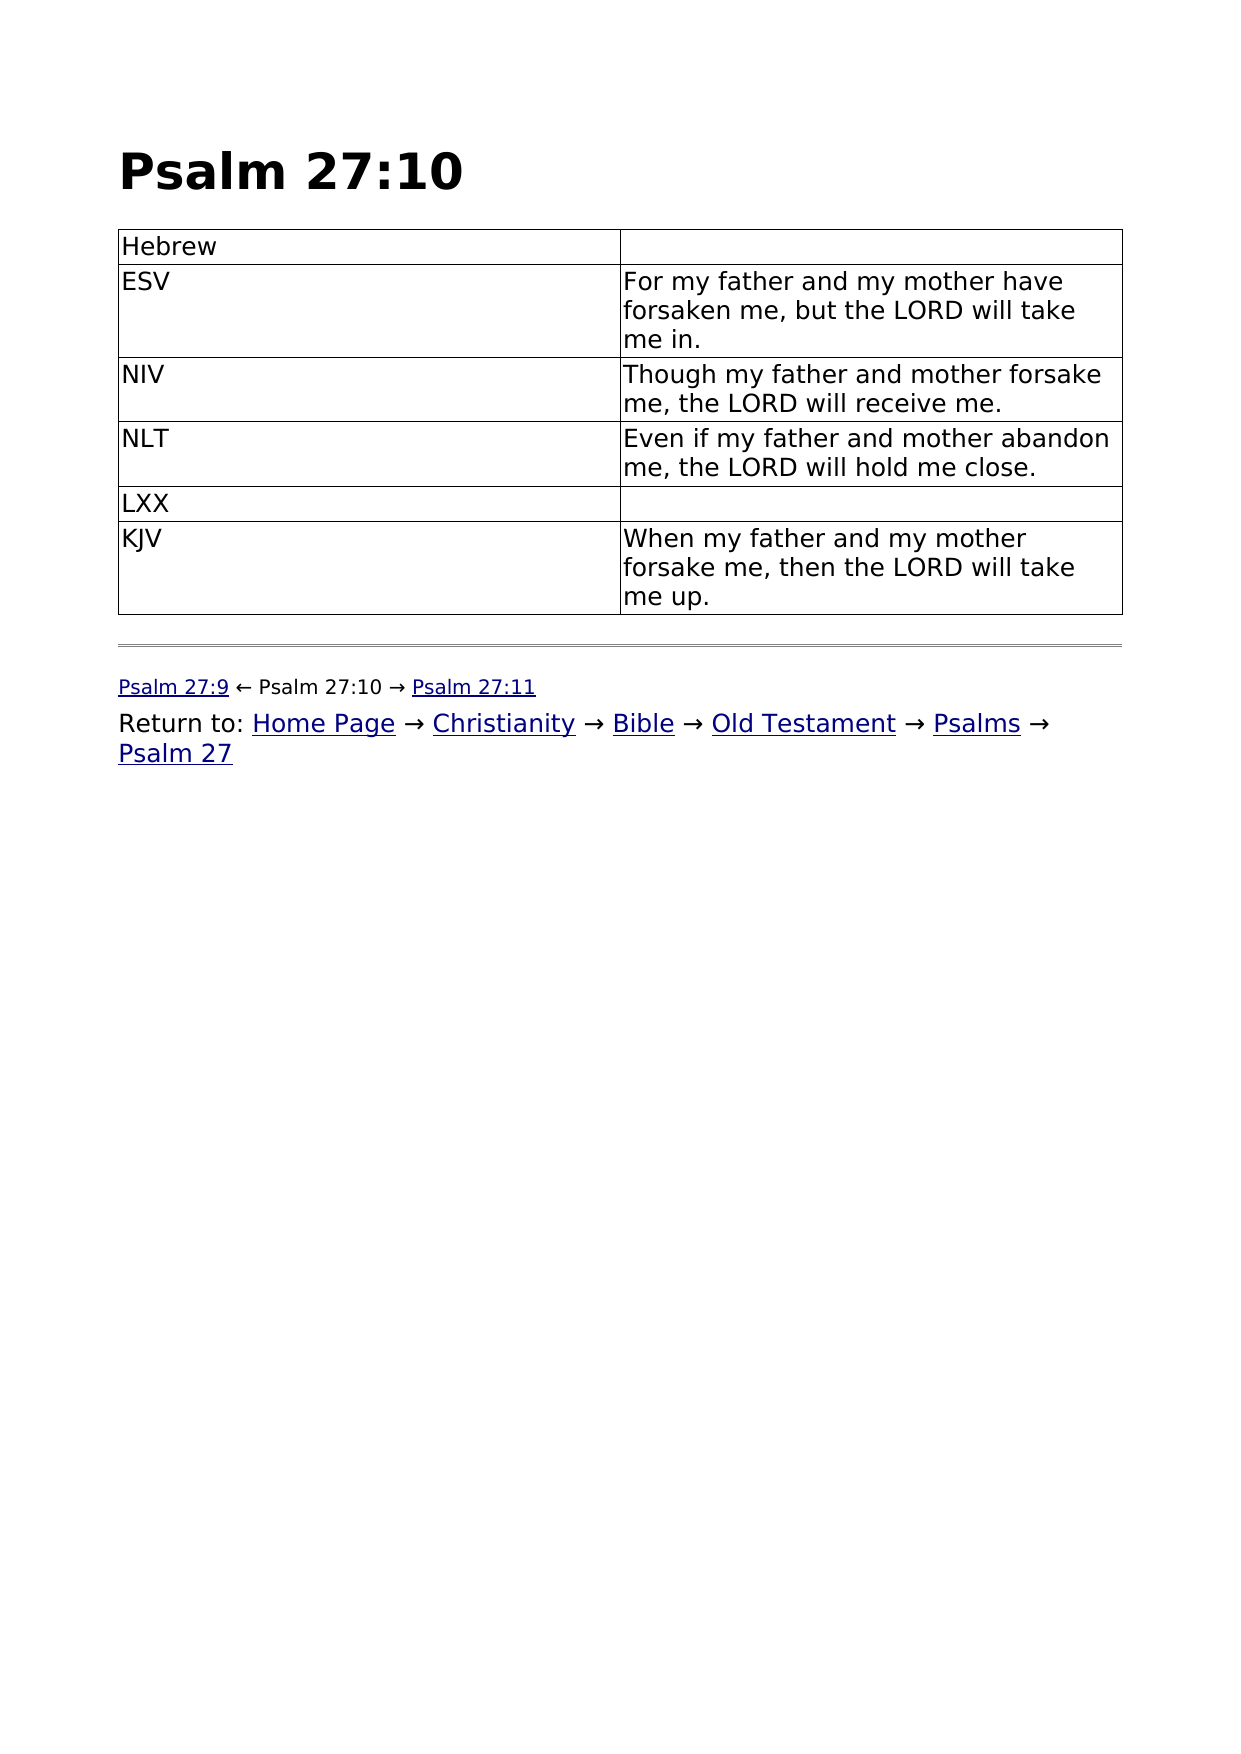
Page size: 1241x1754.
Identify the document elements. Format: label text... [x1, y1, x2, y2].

table_cell NLT [119, 422, 620, 486]
table_cell Though my father and mother forsake me, the LORD will receive me. [621, 358, 1122, 421]
table_cell [621, 487, 1122, 521]
table_cell KJV [119, 522, 620, 614]
table_header Hebrew [119, 230, 620, 264]
table_cell ESV [119, 265, 620, 357]
table_cell Even if my father and mother abandon me, the LORD will hold me close. [621, 422, 1122, 486]
table_cell NIV [119, 358, 620, 421]
subtitle Psalm 27:10 [118, 143, 1122, 201]
text Return to: Home Page → Christianity → Bible → Old Testament → Psalms → Psalm 27 [118, 709, 1122, 768]
table_cell When my father and my mother forsake me, then the LORD will take me up. [621, 522, 1122, 614]
table_header [621, 230, 1122, 264]
text Psalm 27:9 ← Psalm 27:10 → Psalm 27:11 [118, 676, 1122, 709]
table_cell For my father and my mother have forsaken me, but the LORD will take me in. [621, 265, 1122, 357]
table_cell LXX [119, 487, 620, 521]
